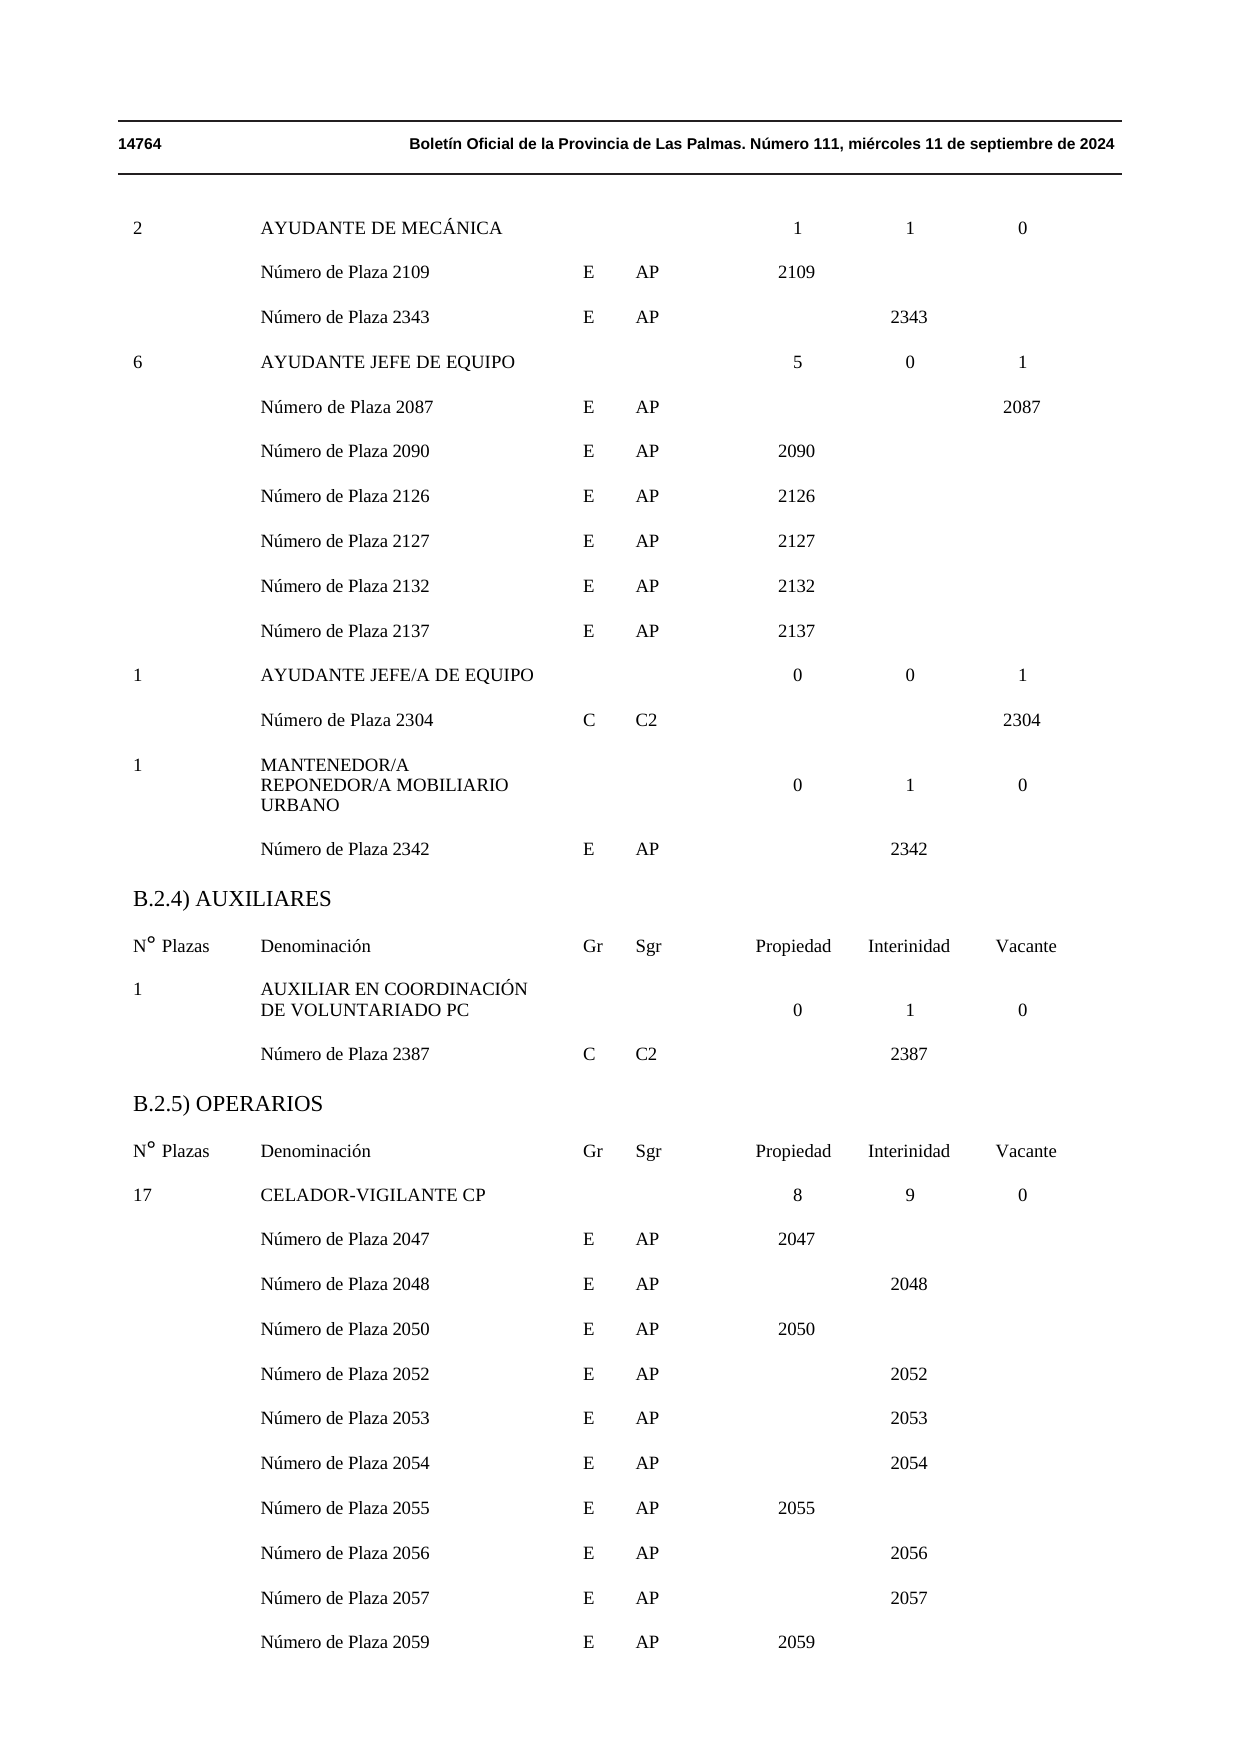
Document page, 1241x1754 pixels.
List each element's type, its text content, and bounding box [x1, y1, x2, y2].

text Número de Plaza 2056 E AP 2056 [260, 1542, 1122, 1563]
text Número de Plaza 2057 E AP 2057 [260, 1587, 1122, 1608]
text 2 AYUDANTE DE MECÁNICA 1 1 0 [133, 217, 1122, 238]
text 1 AUXILIAR EN COORDINACIÓN [133, 979, 1122, 1000]
text Número de Plaza 2109 E AP 2109 [260, 262, 1122, 283]
text 17 CELADOR-VIGILANTE CP 8 9 0 [133, 1184, 1122, 1206]
text Número de Plaza 2054 E AP 2054 [260, 1453, 1122, 1474]
text 1 AYUDANTE JEFE/A DE EQUIPO 0 0 1 [133, 665, 1122, 686]
text Número de Plaza 2304 C C2 2304 [260, 710, 1122, 731]
text Número de Plaza 2048 E AP 2048 [260, 1274, 1122, 1295]
text Número de Plaza 2087 E AP 2087 [260, 396, 1122, 418]
text Número de Plaza 2126 E AP 2126 [260, 486, 1122, 507]
text 1 MANTENEDOR/A [133, 754, 1122, 776]
text Número de Plaza 2137 E AP 2137 [260, 620, 1122, 642]
text Número de Plaza 2127 E AP 2127 [260, 530, 1122, 552]
text B.2.4) AUXILIARES [133, 886, 1122, 912]
text Número de Plaza 2055 E AP 2055 [260, 1497, 1122, 1518]
text Número de Plaza 2059 E AP 2059 [260, 1632, 1122, 1653]
text Número de Plaza 2053 E AP 2053 [260, 1408, 1122, 1429]
text Número de Plaza 2047 E AP 2047 [260, 1229, 1122, 1250]
text 14764 Boletín Oficial de la Provincia de Las Palmas. Número 111, miércoles 11 de septiembre de 2024 [118, 135, 1122, 153]
text N° Plazas Denominación Gr Sgr Propiedad Interinidad Vacante [133, 1139, 1122, 1162]
text REPONEDOR/A MOBILIARIO 0 1 0 URBANO [260, 776, 1040, 815]
text Número de Plaza 2050 E AP 2050 [260, 1318, 1122, 1339]
text B.2.5) OPERARIOS [133, 1091, 1122, 1117]
text Número de Plaza 2387 C C2 2387 [260, 1044, 1122, 1065]
text Número de Plaza 2342 E AP 2342 [260, 839, 1122, 860]
text Número de Plaza 2052 E AP 2052 [260, 1363, 1122, 1384]
text Número de Plaza 2343 E AP 2343 [260, 307, 1122, 328]
text DE VOLUNTARIADO PC 0 1 0 [260, 1000, 1122, 1020]
text N° Plazas Denominación Gr Sgr Propiedad Interinidad Vacante [133, 934, 1122, 957]
text Número de Plaza 2090 E AP 2090 [260, 441, 1122, 462]
text 6 AYUDANTE JEFE DE EQUIPO 5 0 1 [133, 351, 1122, 373]
text Número de Plaza 2132 E AP 2132 [260, 575, 1122, 597]
